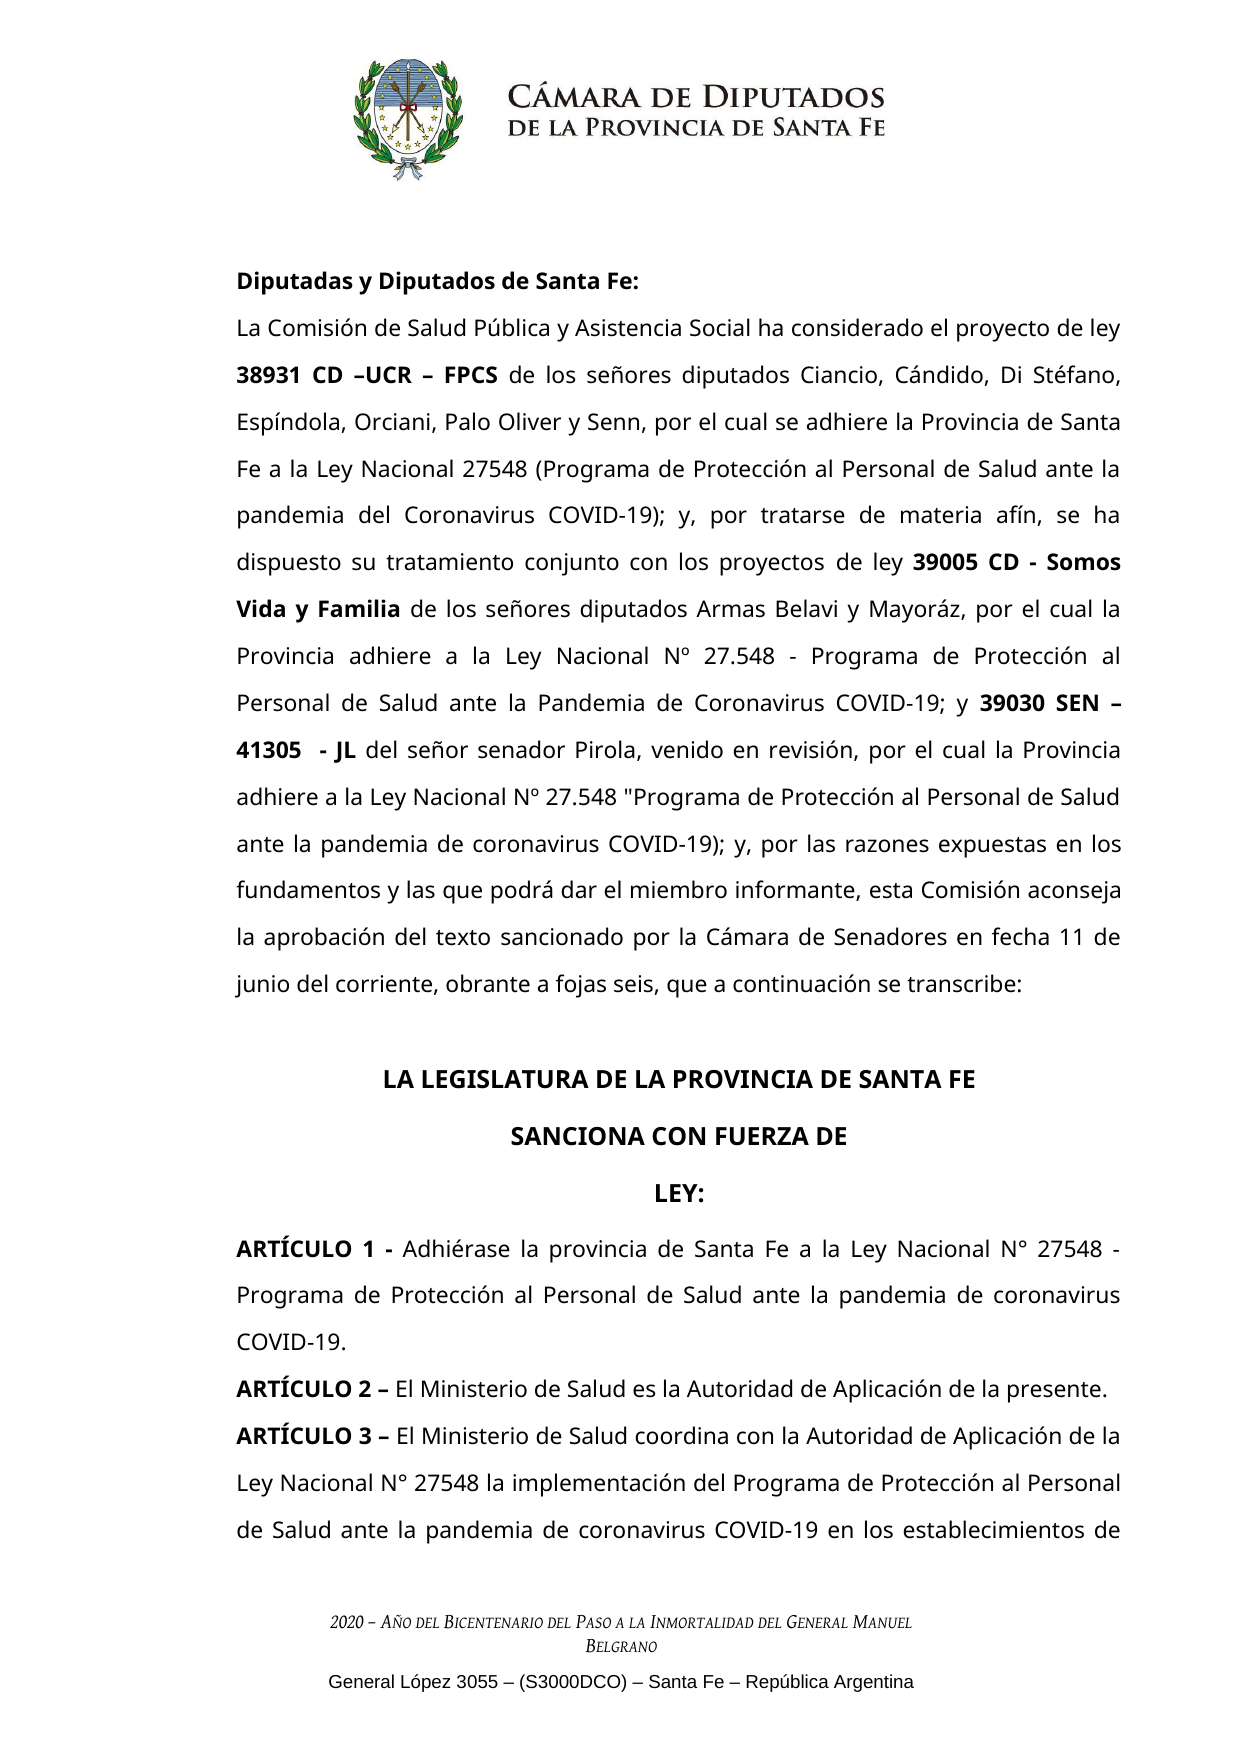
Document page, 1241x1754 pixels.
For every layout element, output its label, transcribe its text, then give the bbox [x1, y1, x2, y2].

text LEY: [236, 1176, 1122, 1210]
text ARTÍCULO 2 – El Ministerio de Salud es la Autoridad de Aplicación de la presente. [236, 1373, 1122, 1404]
picture [353, 59, 885, 256]
text SANCIONA CON FUERZA DE [236, 1119, 1122, 1153]
text ARTÍCULO 1 - Adhiérase la provincia de Santa Fe a la Ley Nacional N° 27548 - Programa de Protección al Personal de Salud ante la pandemia de coronavirus COVID-19. [236, 1232, 1122, 1357]
text ARTÍCULO 3 – El Ministerio de Salud coordina con la Autoridad de Aplicación de la Ley Nacional N° 27548 la implementación del Programa de Protección al Personal de Salud ante la pandemia de coronavirus COVID-19 en los establecimientos de [236, 1420, 1122, 1545]
text Diputadas y Diputados de Santa Fe: [236, 265, 1122, 296]
text La Comisión de Salud Pública y Asistencia Social ha considerado el proyecto de ley 38931 CD –UCR – FPCS de los señores diputados Ciancio, Cándido, Di Stéfano, Espíndola, Orciani, Palo Oliver y Senn, por el cual se adhiere la Provincia de Santa Fe a la Ley Nacional 27548 (Programa de Protección al Personal de Salud ante la pandemia del Coronavirus COVID-19); y, por tratarse de materia afín, se ha dispuesto su tratamiento conjunto con los proyectos de ley 39005 CD - Somos Vida y Familia de los señores diputados Armas Belavi y Mayoráz, por el cual la Provincia adhiere a la Ley Nacional Nº 27.548 - Programa de Protección al Personal de Salud ante la Pandemia de Coronavirus COVID-19; y 39030 SEN – 41305 - JL del señor senador Pirola, venido en revisión, por el cual la Provincia adhiere a la Ley Nacional Nº 27.548 "Programa de Protección al Personal de Salud ante la pandemia de coronavirus COVID-19); y, por las razones expuestas en los fundamentos y las que podrá dar el miembro informante, esta Comisión aconseja la aprobación del texto sancionado por la Cámara de Senadores en fecha 11 de junio del corriente, obrante a fojas seis, que a continuación se transcribe: [236, 312, 1122, 999]
text LA LEGISLATURA DE LA PROVINCIA DE SANTA FE [236, 1062, 1122, 1096]
